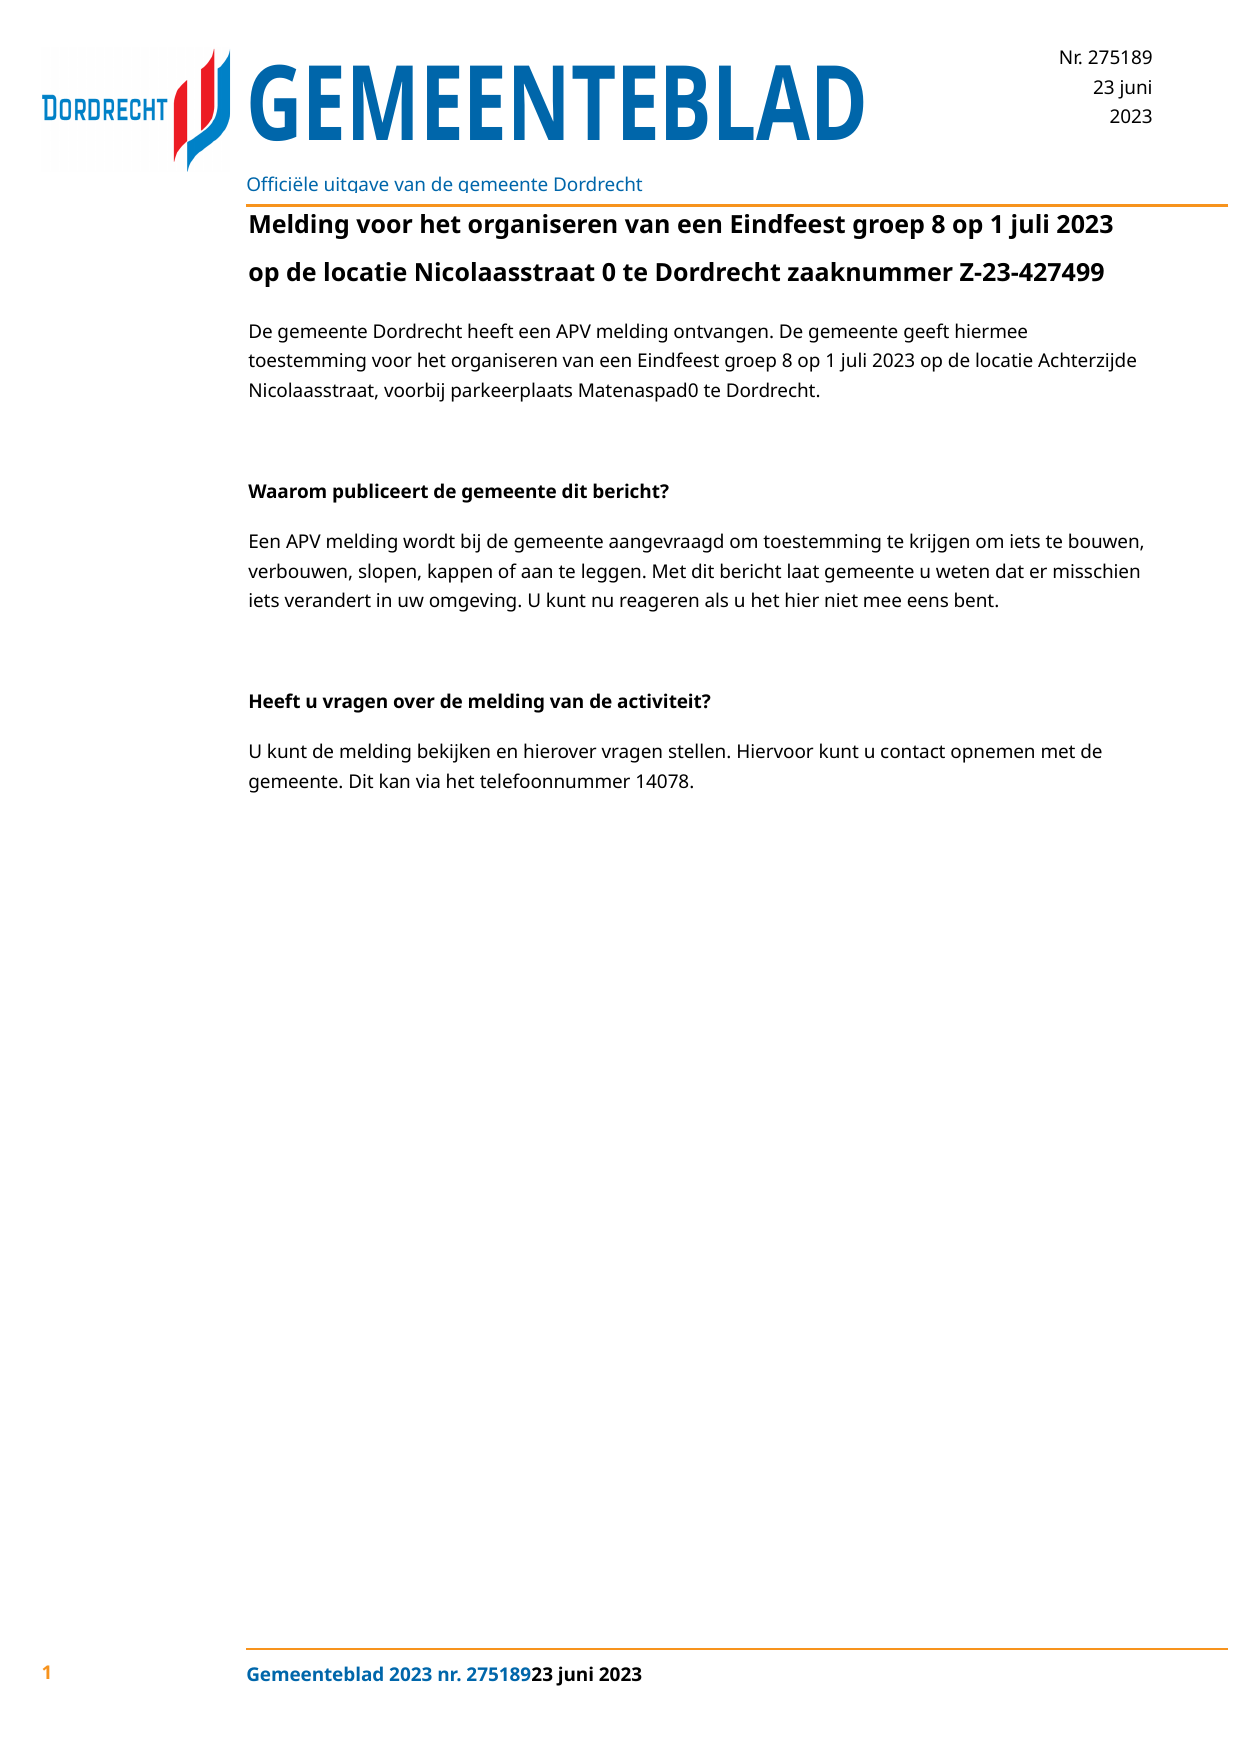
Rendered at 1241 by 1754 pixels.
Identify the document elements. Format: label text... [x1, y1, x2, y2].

picture [41, 47, 231, 172]
text Een APV melding wordt bij de gemeente aangevraagd om toestemming te krijgen om iets te bouwen, verbouwen, slopen, kappen of aan te leggen. Met dit bericht laat gemeente u weten dat er misschien iets verandert in uw omgeving. U kunt nu reageren als u het hier niet mee eens bent. [248, 528, 1152, 613]
text De gemeente Dordrecht heeft een APV melding ontvangen. De gemeente geeft hiermee toestemming voor het organiseren van een Eindfeest groep 8 op 1 juli 2023 op de locatie Achterzijde Nicolaasstraat, voorbij parkeerplaats Matenaspad0 te Dordrecht. [248, 318, 1152, 403]
text Waarom publiceert de gemeente dit bericht? [248, 478, 1152, 504]
text U kunt de melding bekijken en hierover vragen stellen. Hiervoor kunt u contact opnemen met de gemeente. Dit kan via het telefoonnummer 14078. [248, 739, 1152, 794]
text Heeft u vragen over de melding van de activiteit? [248, 688, 1152, 714]
text Melding voor het organiseren van een Eindfeest groep 8 op 1 juli 2023 op de locatie Nicolaasstraat 0 te Dordrecht zaaknummer Z-23-427499 [248, 207, 1152, 288]
